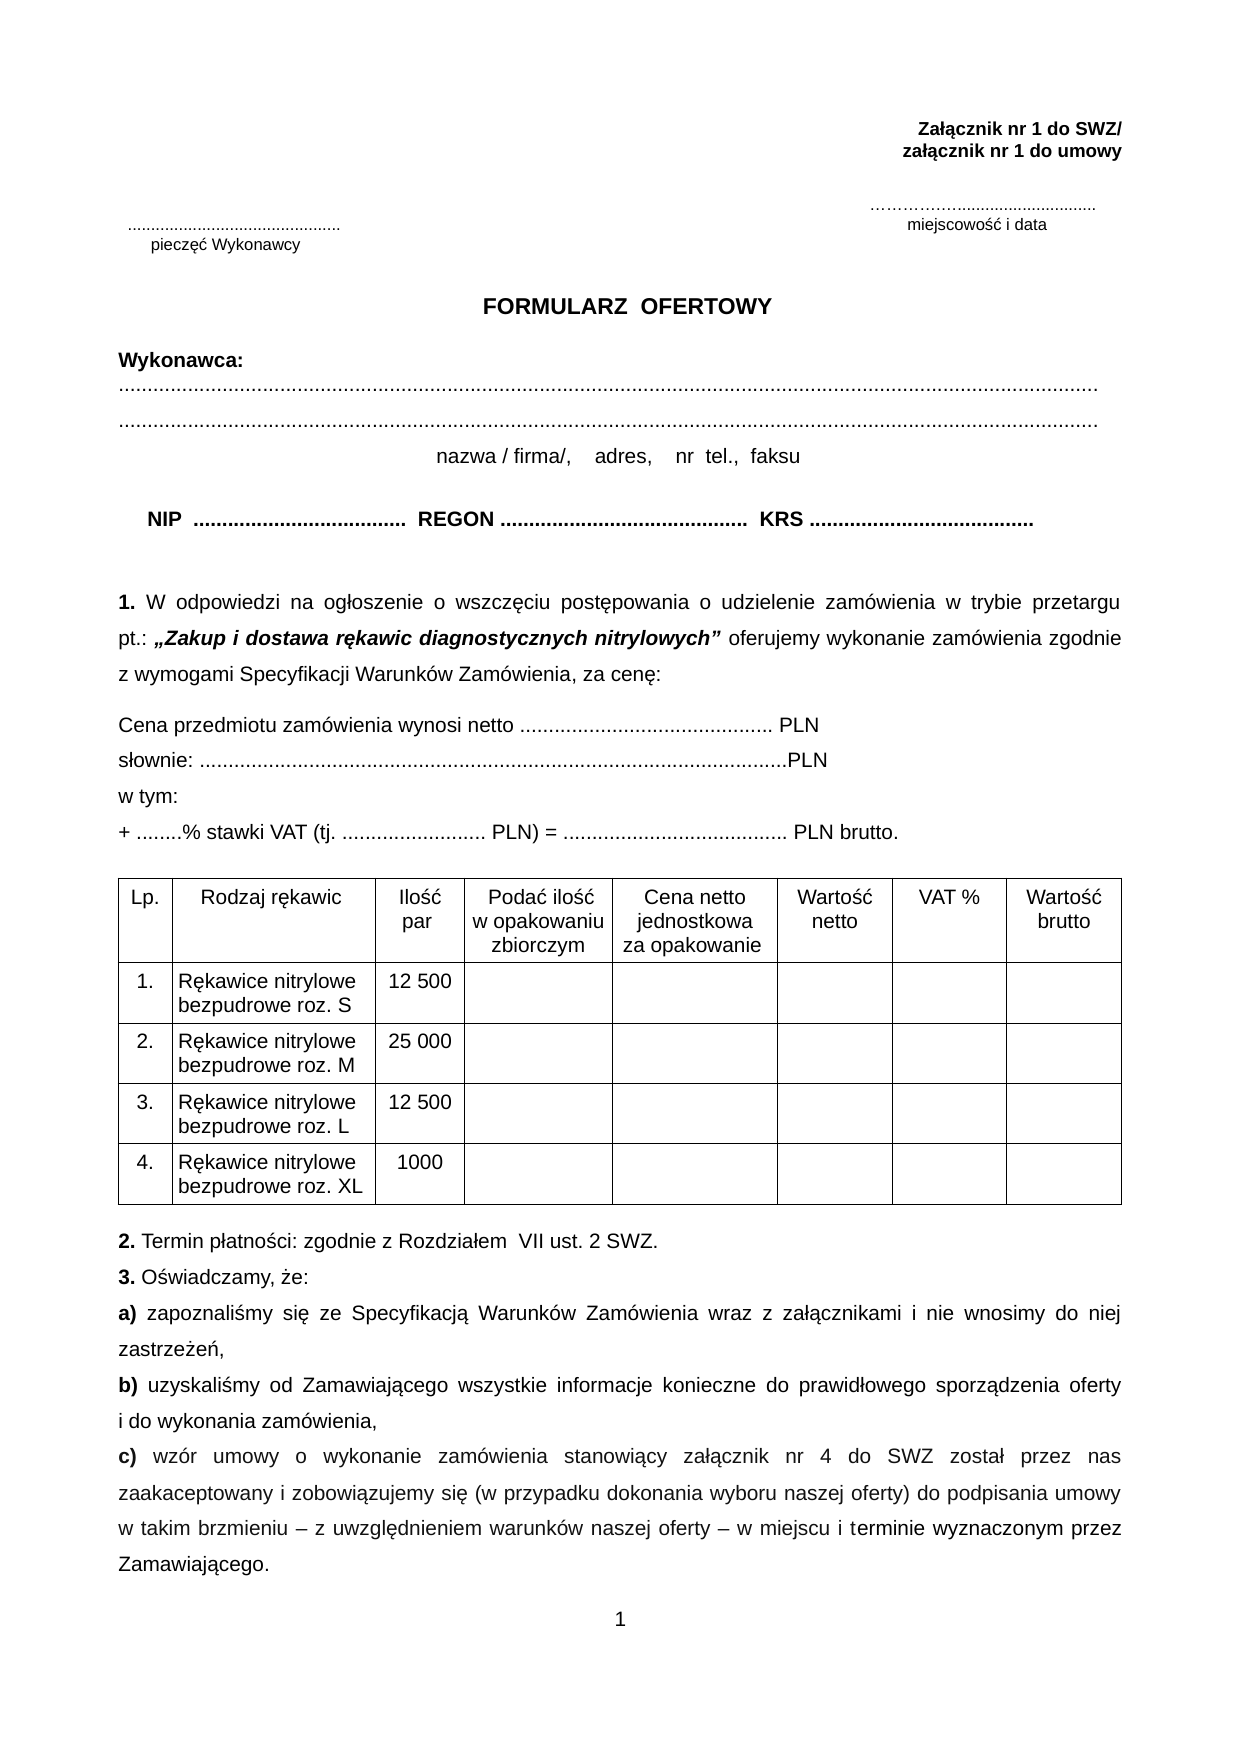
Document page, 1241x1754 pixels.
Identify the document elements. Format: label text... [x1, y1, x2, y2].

table_cell [613, 1024, 777, 1083]
table_header Ilość par [376, 879, 464, 962]
table_header Wartość netto [778, 879, 892, 962]
text 1. W odpowiedzi na ogłoszenie o wszczęciu postępowania o udzielenie zamówienia w trybie przetargu pt.: „Zakup i dostawa rękawic diagnostycznych nitrylowych” oferujemy wykonanie zamówienia zgodnie z wymogami Specyfikacji Warunków Zamówienia, za cenę: [118, 590, 1122, 686]
table_header Rodzaj rękawic [173, 879, 375, 962]
text nazwa / firma/, adres, nr tel., faksu [118, 444, 1122, 468]
table_cell [465, 1024, 612, 1083]
table_cell [893, 1084, 1006, 1143]
table_cell 4. [119, 1144, 172, 1204]
text .......................................................................................................................................................................... [118, 408, 1122, 432]
table_cell [893, 1144, 1006, 1204]
table_cell [778, 1144, 892, 1204]
text c) wzór umowy o wykonanie zamówienia stanowiący załącznik nr 4 do SWZ został przez nas zaakaceptowany i zobowiązujemy się (w przypadku dokonania wyboru naszej oferty) do podpisania umowy w takim brzmieniu – z uwzględnieniem warunków naszej oferty – w miejscu i terminie wyznaczonym przez Zamawiającego. [81, 1444, 1122, 1576]
text FORMULARZ OFERTOWY [118, 293, 1122, 319]
text a) zapoznaliśmy się ze Specyfikacją Warunków Zamówienia wraz z załącznikami i nie wnosimy do niej zastrzeżeń, [81, 1301, 1122, 1361]
table_cell Rękawice nitrylowe bezpudrowe roz. XL [173, 1144, 375, 1204]
list 2. Termin płatności: zgodnie z Rozdziałem VII ust. 2 SWZ. [81, 1229, 1122, 1253]
table_cell [465, 1144, 612, 1204]
table_cell 1. [119, 963, 172, 1022]
text NIP ..................................... REGON ........................................... KRS ....................................... [118, 506, 1122, 530]
text w tym: [0, 784, 1057, 808]
table_cell [778, 1024, 892, 1083]
table_cell [778, 963, 892, 1022]
table_header Podać ilość w opakowaniu zbiorczym [465, 879, 612, 962]
text b) uzyskaliśmy od Zamawiającego wszystkie informacje konieczne do prawidłowego sporządzenia oferty i do wykonania zamówienia, [81, 1372, 1122, 1432]
text .......................................................................................................................................................................... [118, 372, 1122, 396]
table_cell [1007, 963, 1121, 1022]
table_cell [1007, 1144, 1121, 1204]
table_cell Rękawice nitrylowe bezpudrowe roz. S [173, 963, 375, 1022]
table_cell [1007, 1084, 1121, 1143]
table_cell [893, 1024, 1006, 1083]
table_cell [613, 963, 777, 1022]
table_cell [465, 963, 612, 1022]
table_header Cena netto jednostkowa za opakowanie [613, 879, 777, 962]
table_cell [1007, 1024, 1121, 1083]
text słownie: ......................................................................................................PLN [0, 748, 1057, 772]
table_cell [893, 963, 1006, 1022]
table_cell 3. [119, 1084, 172, 1143]
table_cell 2. [119, 1024, 172, 1083]
table_cell [613, 1144, 777, 1204]
text Załącznik nr 1 do SWZ/ [118, 118, 1122, 140]
text Cena przedmiotu zamówienia wynosi netto ............................................ PLN [118, 712, 1057, 736]
table_cell [778, 1084, 892, 1143]
text Wykonawca: [118, 348, 1122, 372]
table_cell [465, 1084, 612, 1143]
text pieczęć Wykonawcy [118, 234, 1122, 253]
table_cell 12 500 [376, 963, 464, 1022]
text ………….….............................. [118, 190, 1122, 215]
table_cell 1000 [376, 1144, 464, 1204]
text .............................................. miejscowość i data [118, 215, 1122, 234]
table_cell [613, 1084, 777, 1143]
table_cell 12 500 [376, 1084, 464, 1143]
table_cell Rękawice nitrylowe bezpudrowe roz. M [173, 1024, 375, 1083]
table_header VAT % [893, 879, 1006, 962]
table_cell Rękawice nitrylowe bezpudrowe roz. L [173, 1084, 375, 1143]
table_header Wartość brutto [1007, 879, 1121, 962]
text załącznik nr 1 do umowy [118, 140, 1122, 161]
text + ........% stawki VAT (tj. ......................... PLN) = ....................................... PLN brutto. [0, 820, 1057, 844]
text 3. Oświadczamy, że: [81, 1265, 1122, 1289]
table_header Lp. [119, 879, 172, 962]
table_cell 25 000 [376, 1024, 464, 1083]
